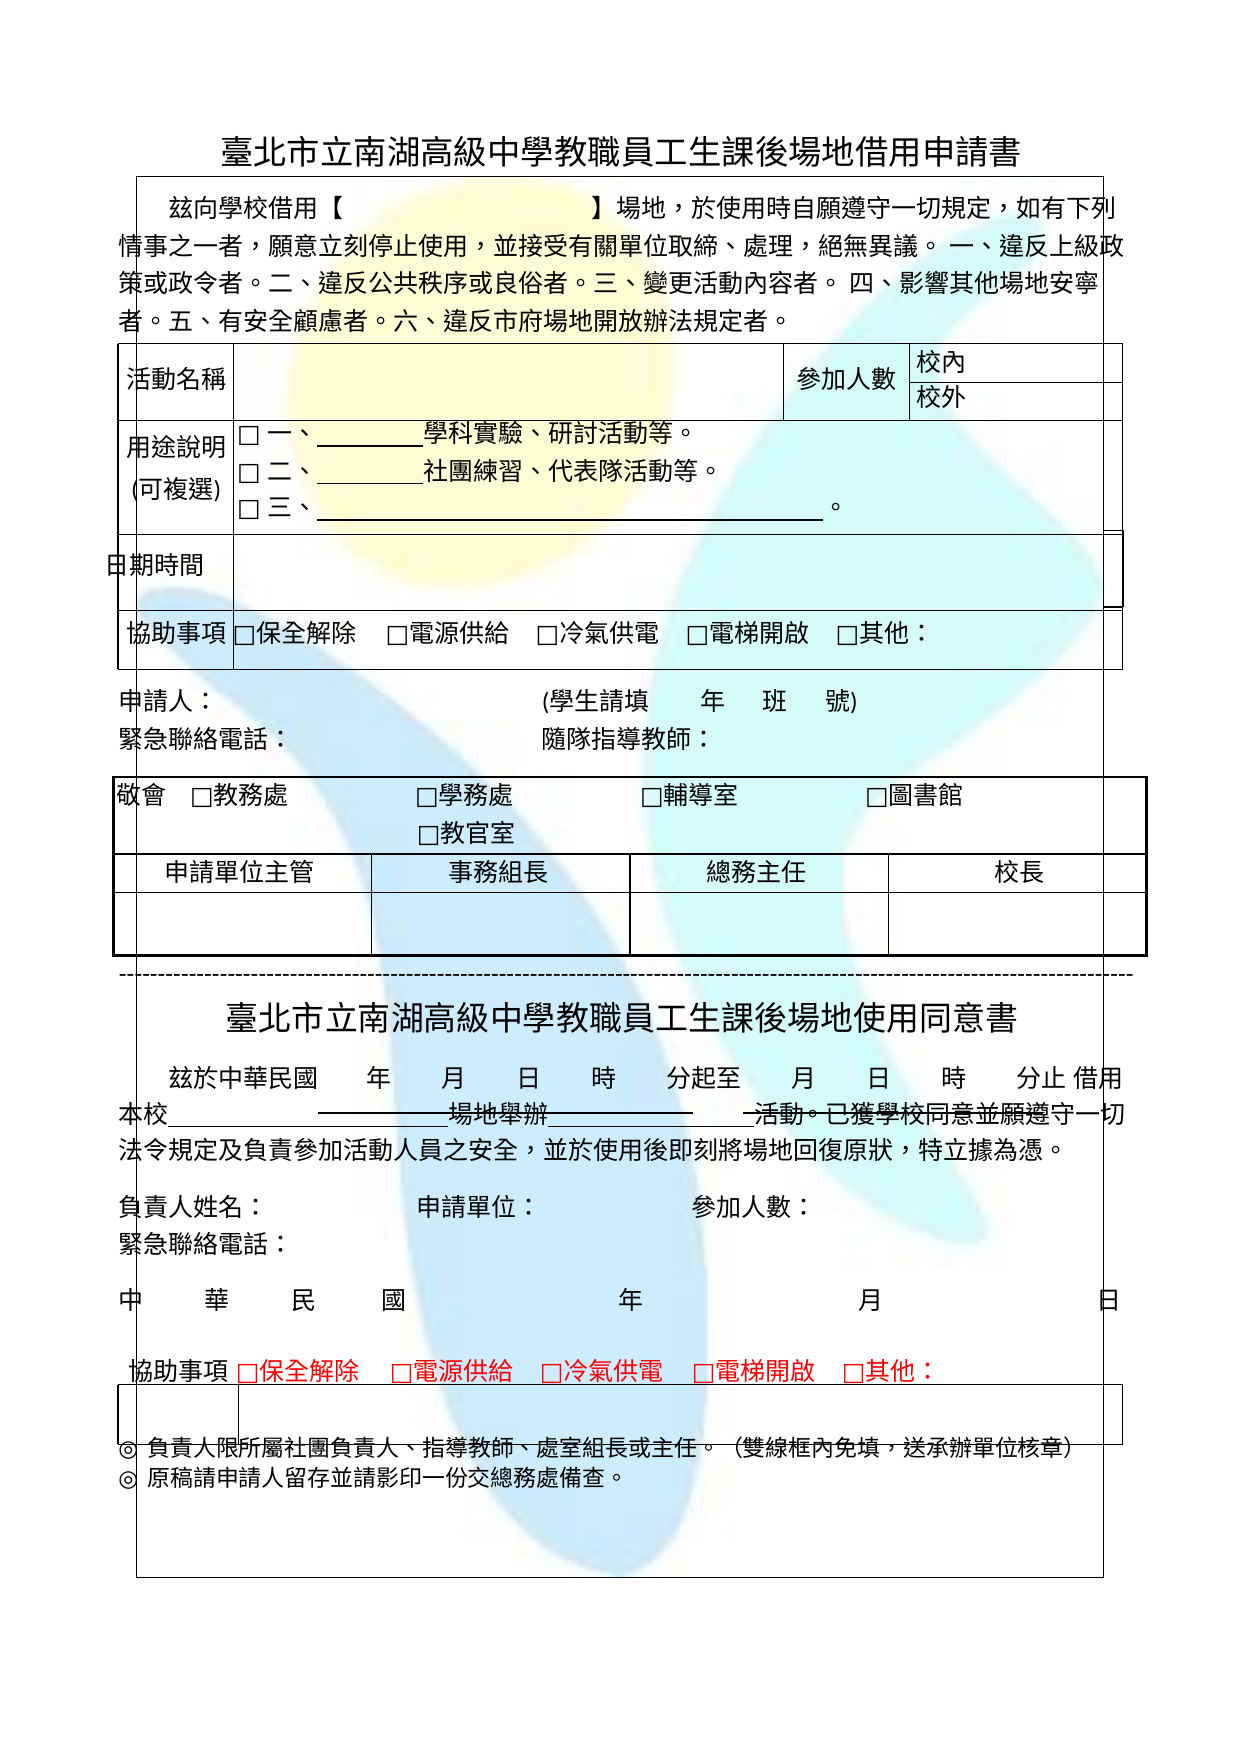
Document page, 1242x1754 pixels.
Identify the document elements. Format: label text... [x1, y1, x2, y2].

text □ 二、 社團練習、代表隊活動等。 [686, 463, 1139, 482]
text 活動名稱 參加人數 [849, 376, 868, 390]
text □ 二、 社團練習、代表隊活動等。 [640, 463, 660, 482]
text □ 一、 學科實驗、研討活動等。 用途說明 [126, 429, 709, 463]
picture [234, 421, 430, 429]
picture [137, 177, 1103, 187]
text 活動名稱 參加人數 [143, 368, 163, 390]
text 校內 [104, 337, 966, 368]
text 臺北市立南湖高級中學教職員工生課後場地借用申請書 [220, 127, 1139, 171]
table_cell [115, 893, 371, 953]
picture [137, 579, 233, 610]
picture [137, 421, 233, 429]
text 負責人姓名： 申請單位： 參加人數： 緊急聯絡電話： [118, 1186, 827, 1261]
text □ 二、 社團練習、代表隊活動等。 [237, 463, 431, 482]
text 活動名稱 參加人數 [859, 368, 878, 390]
text 協助事項 □保全解除 □電源供給 □冷氣供電 □電梯開啟 □其他： [126, 616, 1139, 647]
text ◎ 原稿請申請人留存並請影印一份交總務處備查。 [118, 1461, 1139, 1491]
picture [234, 611, 1103, 616]
picture [137, 752, 1103, 776]
text □ 二、 社團練習、代表隊活動等。 [666, 463, 690, 482]
picture [137, 463, 233, 482]
picture [641, 421, 663, 429]
picture [137, 535, 233, 548]
text 玆向學校借用【 】場地，於使用時自願遵守一切規定，如有下列 情事之一者，願意立刻停止使用，並接受有關單位取締、處理，絕無異議。 一、違反上級政策或政令者。二、違反公共秩序或良俗者。三、變更活動內容者。 四、影響其他場地安寧者。五、有安全顧慮者。六、違反市府場地開放辦法規定者。 [118, 187, 1127, 337]
text 日期時間 [104, 548, 1139, 579]
picture [631, 421, 639, 427]
picture [234, 647, 1103, 669]
picture [239, 1388, 1103, 1432]
text 臺北市立南湖高級中學教職員工生課後場地使用同意書 [215, 995, 1029, 1040]
picture [428, 421, 467, 429]
text 活動名稱 參加人數 [218, 368, 826, 390]
picture [137, 1317, 1103, 1354]
picture [966, 344, 1103, 368]
picture [910, 390, 1103, 420]
picture [234, 579, 1103, 610]
text □ 二、 社團練習、代表隊活動等。 [614, 463, 638, 482]
picture [137, 1167, 1103, 1283]
picture [137, 670, 1103, 684]
picture [615, 421, 634, 429]
picture [137, 1388, 238, 1432]
table_cell [889, 893, 1145, 953]
table_cell 分止 [1104, 579, 1122, 606]
picture [661, 421, 1103, 463]
picture [137, 988, 1103, 1060]
picture [137, 611, 233, 616]
picture [234, 535, 1103, 548]
text □ 二、 社團練習、代表隊活動等。 [471, 463, 489, 482]
text ----------------------------------------------------------------------------------------------------------------------------------- [119, 958, 1139, 988]
text □ 二、 社團練習、代表隊活動等。 [509, 463, 554, 482]
picture [966, 337, 1103, 343]
text 活動名稱 參加人數 [187, 368, 206, 390]
table_cell 校長 [889, 855, 1145, 892]
text 活動名稱 參加人數 [126, 368, 141, 390]
picture [594, 421, 618, 429]
text 玆於中華民國 年 月 日 時 分起至 月 日 時 分止 借用本校 場地舉辦 活動。已獲學校同意並願遵守一切 法令規定及負責參加活動人員之安全，並於使用後即刻將場地回復原狀，特立據為憑。 [118, 1060, 1131, 1167]
text □ 二、 社團練習、代表隊活動等。 [580, 463, 600, 482]
text 校外 [104, 390, 966, 412]
text 中 華 民 國 年 月 日 [118, 1283, 1139, 1317]
text □ 二、 社團練習、代表隊活動等。 [491, 463, 509, 482]
picture [234, 412, 783, 420]
text □ 二、 社團練習、代表隊活動等。 [564, 463, 584, 482]
text 活動名稱 參加人數 [208, 368, 217, 390]
text 申請人： (學生請填 年 班 號) [118, 684, 1139, 717]
text ◎ 負責人限所屬社團負責人、指導教師、處室組長或主任。（雙線框內免填，送承辦單位核章） [118, 1432, 1139, 1461]
text 活動名稱 參加人數 [888, 368, 1139, 390]
table_cell [631, 893, 888, 953]
table_cell 總務主任 [631, 855, 888, 892]
table_cell 申請單位主管 [115, 855, 371, 892]
text 活動名稱 參加人數 [828, 368, 857, 390]
table_header 敬會 □教務處 □學務處 □輔導室 □圖書館 □教官室 [115, 778, 1145, 853]
picture [137, 647, 233, 669]
picture [137, 501, 233, 534]
text □ 二、 社團練習、代表隊活動等。 [430, 463, 450, 482]
text (可複選) [216, 482, 1139, 501]
picture [784, 412, 909, 420]
picture [469, 421, 514, 429]
text (可複選) [135, 482, 217, 501]
picture [137, 1491, 1103, 1577]
text 緊急聯絡電話： 隨隊指導教師： [118, 717, 1139, 752]
picture [137, 412, 233, 420]
table_header 分止 [1104, 535, 1122, 548]
text □ 三、 。 [237, 501, 1139, 522]
text 活動名稱 參加人數 [169, 368, 186, 390]
table_cell 事務組長 [372, 855, 629, 892]
picture [505, 421, 592, 429]
picture [234, 501, 1103, 534]
table_cell [372, 893, 629, 953]
text 協助事項 □保全解除 □電源供給 □冷氣供電 □電梯開啟 □其他： [128, 1354, 1139, 1388]
